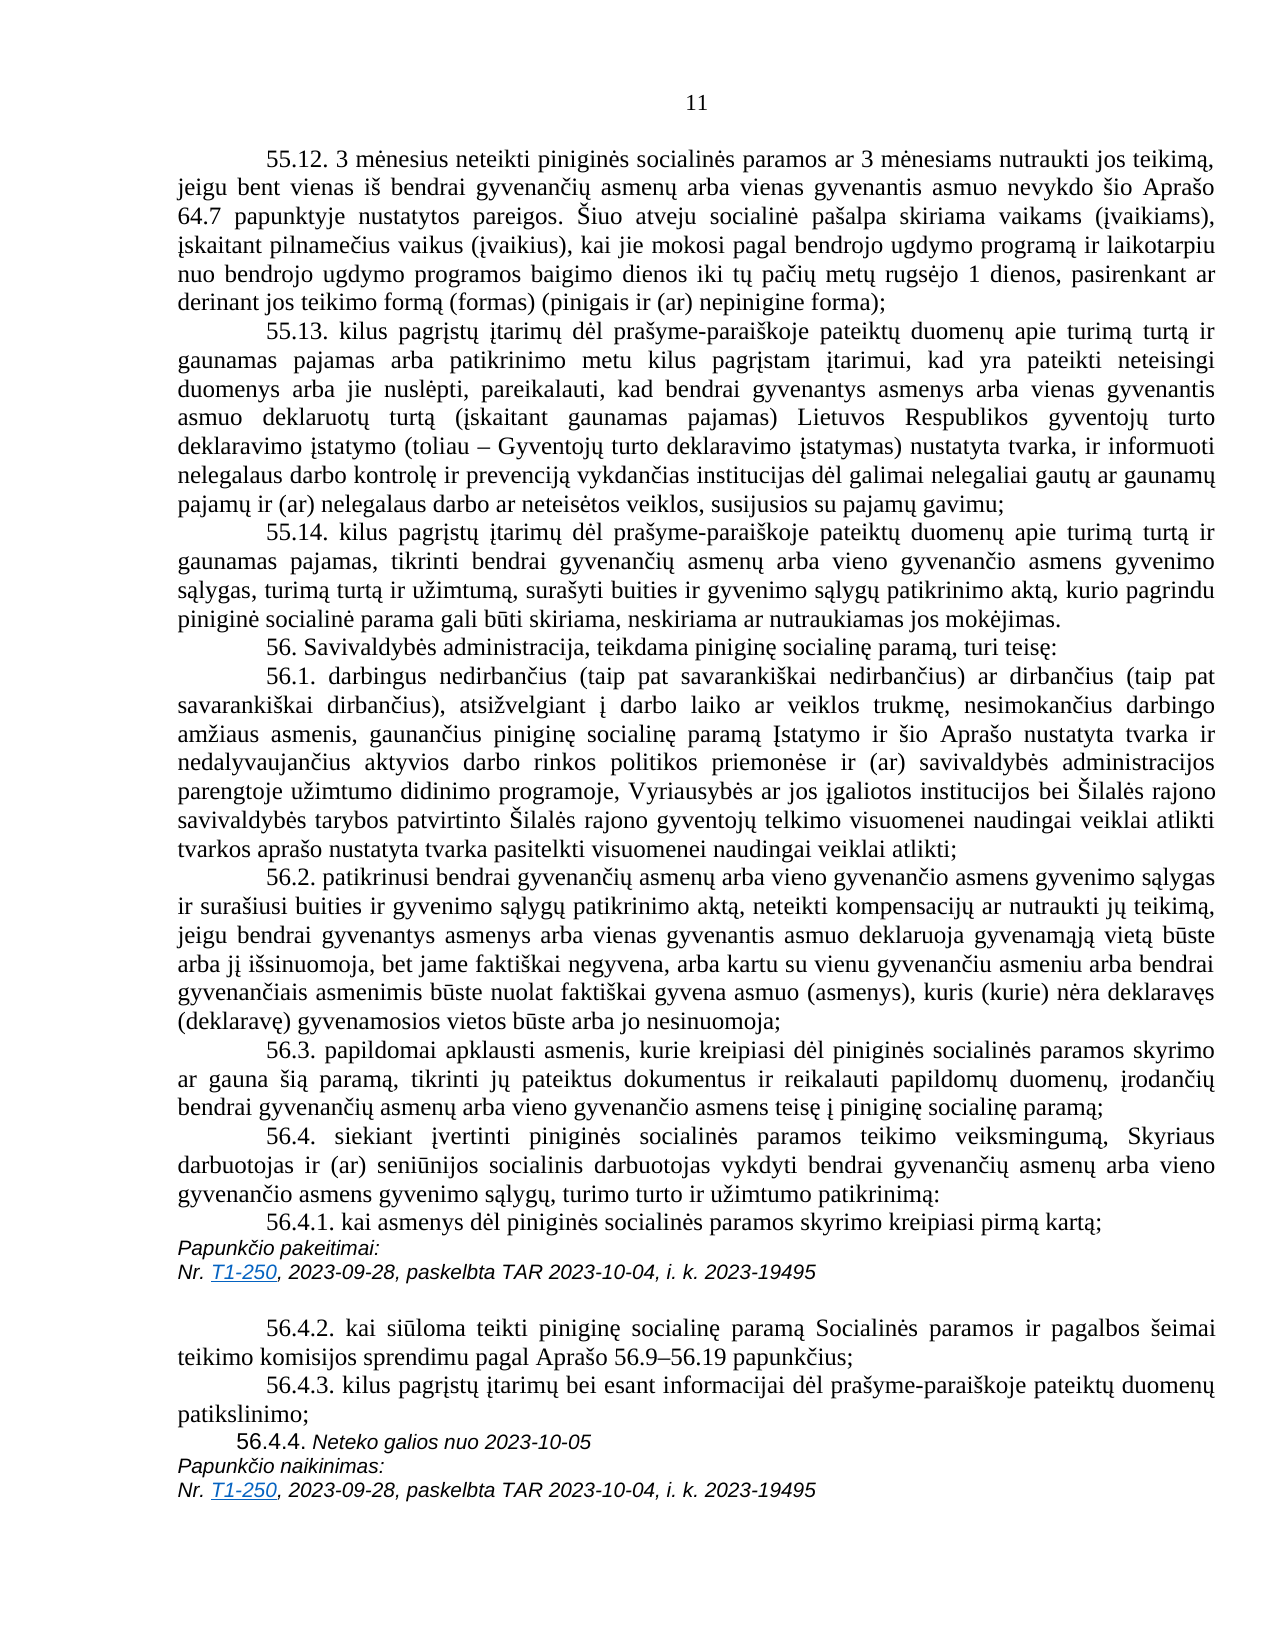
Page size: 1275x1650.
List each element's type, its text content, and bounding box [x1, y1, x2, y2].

text 56.3. papildomai apklausti asmenis, kurie kreipiasi dėl piniginės socialinės paramos skyrimo ar gauna šią paramą, tikrinti jų pateiktus dokumentus ir reikalauti papildomų duomenų, įrodančių bendrai gyvenančių asmenų arba vieno gyvenančio asmens teisę į piniginę socialinę paramą; [177, 1035, 1216, 1121]
text 56.2. patikrinusi bendrai gyvenančių asmenų arba vieno gyvenančio asmens gyvenimo sąlygas ir surašiusi buities ir gyvenimo sąlygų patikrinimo aktą, neteikti kompensacijų ar nutraukti jų teikimą, jeigu bendrai gyvenantys asmenys arba vienas gyvenantis asmuo deklaruoja gyvenamąją vietą būste arba jį išsinuomoja, bet jame faktiškai negyvena, arba kartu su vienu gyvenančiu asmeniu arba bendrai gyvenančiais asmenimis būste nuolat faktiškai gyvena asmuo (asmenys), kuris (kurie) nėra deklaravęs (deklaravę) gyvenamosios vietos būste arba jo nesinuomoja; [177, 862, 1216, 1035]
text 56.4. siekiant įvertinti piniginės socialinės paramos teikimo veiksmingumą, Skyriaus darbuotojas ir (ar) seniūnijos socialinis darbuotojas vykdyti bendrai gyvenančių asmenų arba vieno gyvenančio asmens gyvenimo sąlygų, turimo turto ir užimtumo patikrinimą: [177, 1121, 1216, 1207]
text 56.4.1. kai asmenys dėl piniginės socialinės paramos skyrimo kreipiasi pirmą kartą; [177, 1207, 1216, 1236]
text Nr. T1-250, 2023-09-28, paskelbta TAR 2023-10-04, i. k. 2023-19495 [177, 1260, 1216, 1284]
text Papunkčio naikinimas: [177, 1454, 1216, 1478]
text 56.4.4. Neteko galios nuo 2023-10-05 [177, 1428, 1216, 1454]
text Papunkčio pakeitimai: [177, 1236, 1216, 1260]
text 55.13. kilus pagrįstų įtarimų dėl prašyme-paraiškoje pateiktų duomenų apie turimą turtą ir gaunamas pajamas arba patikrinimo metu kilus pagrįstam įtarimui, kad yra pateikti neteisingi duomenys arba jie nuslėpti, pareikalauti, kad bendrai gyvenantys asmenys arba vienas gyvenantis asmuo deklaruotų turtą (įskaitant gaunamas pajamas) Lietuvos Respublikos gyventojų turto deklaravimo įstatymo (toliau – Gyventojų turto deklaravimo įstatymas) nustatyta tvarka, ir informuoti nelegalaus darbo kontrolę ir prevenciją vykdančias institucijas dėl galimai nelegaliai gautų ar gaunamų pajamų ir (ar) nelegalaus darbo ar neteisėtos veiklos, susijusios su pajamų gavimu; [177, 316, 1216, 517]
text 56.1. darbingus nedirbančius (taip pat savarankiškai nedirbančius) ar dirbančius (taip pat savarankiškai dirbančius), atsižvelgiant į darbo laiko ar veiklos trukmę, nesimokančius darbingo amžiaus asmenis, gaunančius piniginę socialinę paramą Įstatymo ir šio Aprašo nustatyta tvarka ir nedalyvaujančius aktyvios darbo rinkos politikos priemonėse ir (ar) savivaldybės administracijos parengtoje užimtumo didinimo programoje, Vyriausybės ar jos įgaliotos institucijos bei Šilalės rajono savivaldybės tarybos patvirtinto Šilalės rajono gyventojų telkimo visuomenei naudingai veiklai atlikti tvarkos aprašo nustatyta tvarka pasitelkti visuomenei naudingai veiklai atlikti; [177, 661, 1216, 862]
text 56.4.2. kai siūloma teikti piniginę socialinę paramą Socialinės paramos ir pagalbos šeimai teikimo komisijos sprendimu pagal Aprašo 56.9–56.19 papunkčius; [177, 1313, 1216, 1370]
text Nr. T1-250, 2023-09-28, paskelbta TAR 2023-10-04, i. k. 2023-19495 [177, 1478, 1216, 1502]
text 55.14. kilus pagrįstų įtarimų dėl prašyme-paraiškoje pateiktų duomenų apie turimą turtą ir gaunamas pajamas, tikrinti bendrai gyvenančių asmenų arba vieno gyvenančio asmens gyvenimo sąlygas, turimą turtą ir užimtumą, surašyti buities ir gyvenimo sąlygų patikrinimo aktą, kurio pagrindu piniginė socialinė parama gali būti skiriama, neskiriama ar nutraukiamas jos mokėjimas. [177, 517, 1216, 632]
text 56.4.3. kilus pagrįstų įtarimų bei esant informacijai dėl prašyme-paraiškoje pateiktų duomenų patikslinimo; [177, 1370, 1216, 1428]
text 56. Savivaldybės administracija, teikdama piniginę socialinę paramą, turi teisę: [177, 632, 1216, 661]
text 55.12. 3 mėnesius neteikti piniginės socialinės paramos ar 3 mėnesiams nutraukti jos teikimą, jeigu bent vienas iš bendrai gyvenančių asmenų arba vienas gyvenantis asmuo nevykdo šio Aprašo 64.7 papunktyje nustatytos pareigos. Šiuo atveju socialinė pašalpa skiriama vaikams (įvaikiams), įskaitant pilnamečius vaikus (įvaikius), kai jie mokosi pagal bendrojo ugdymo programą ir laikotarpiu nuo bendrojo ugdymo programos baigimo dienos iki tų pačių metų rugsėjo 1 dienos, pasirenkant ar derinant jos teikimo formą (formas) (pinigais ir (ar) nepinigine forma); [177, 144, 1216, 316]
